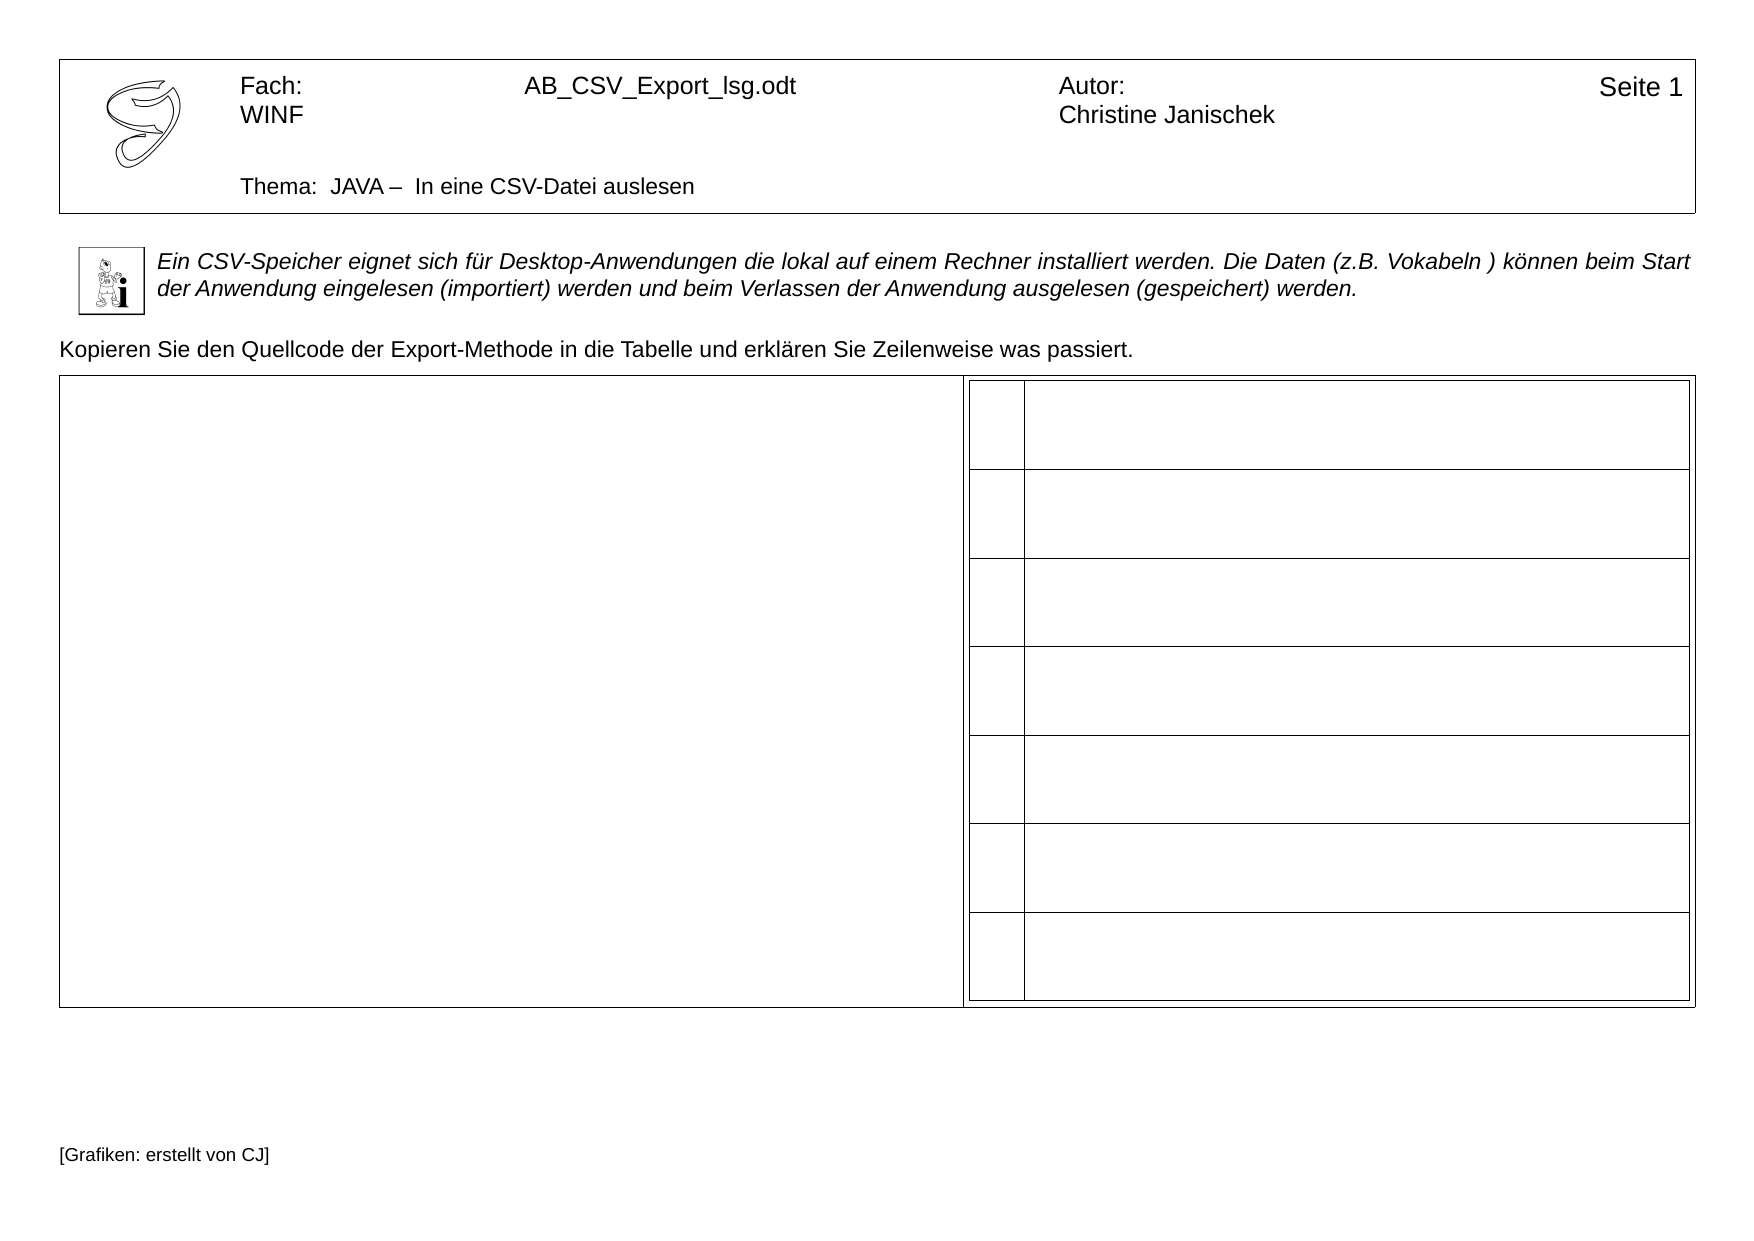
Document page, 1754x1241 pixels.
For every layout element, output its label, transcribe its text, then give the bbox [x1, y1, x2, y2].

table_header [970, 381, 1024, 469]
table_cell [1025, 824, 1689, 912]
table_cell [1025, 559, 1689, 646]
table_cell [1025, 470, 1689, 557]
table_cell [1025, 913, 1689, 1000]
table_cell [970, 913, 1024, 1000]
table_header [964, 376, 1695, 1007]
text [68, 236, 157, 329]
picture [78, 247, 145, 318]
text Ein CSV-Speicher eignet sich für Desktop-Anwendungen die lokal auf einem Rechner installiert werden. Die Daten (z.B. Vokabeln ) können beim Start der Anwendung eingelesen (importiert) werden und beim Verlassen der Anwendung ausgelesen (gespeichert) werden. [158, 248, 1695, 301]
table_cell [970, 470, 1024, 557]
table_cell [970, 647, 1024, 734]
table_cell [970, 736, 1024, 823]
picture [100, 72, 187, 174]
table_cell [1025, 647, 1689, 734]
table_cell [970, 824, 1024, 912]
table_header [60, 376, 963, 1007]
table_cell [970, 559, 1024, 646]
table_cell [1025, 736, 1689, 823]
table_header [1025, 381, 1689, 469]
text Kopieren Sie den Quellcode der Export-Methode in die Tabelle und erklären Sie Zeilenweise was passiert. [59, 336, 1695, 362]
